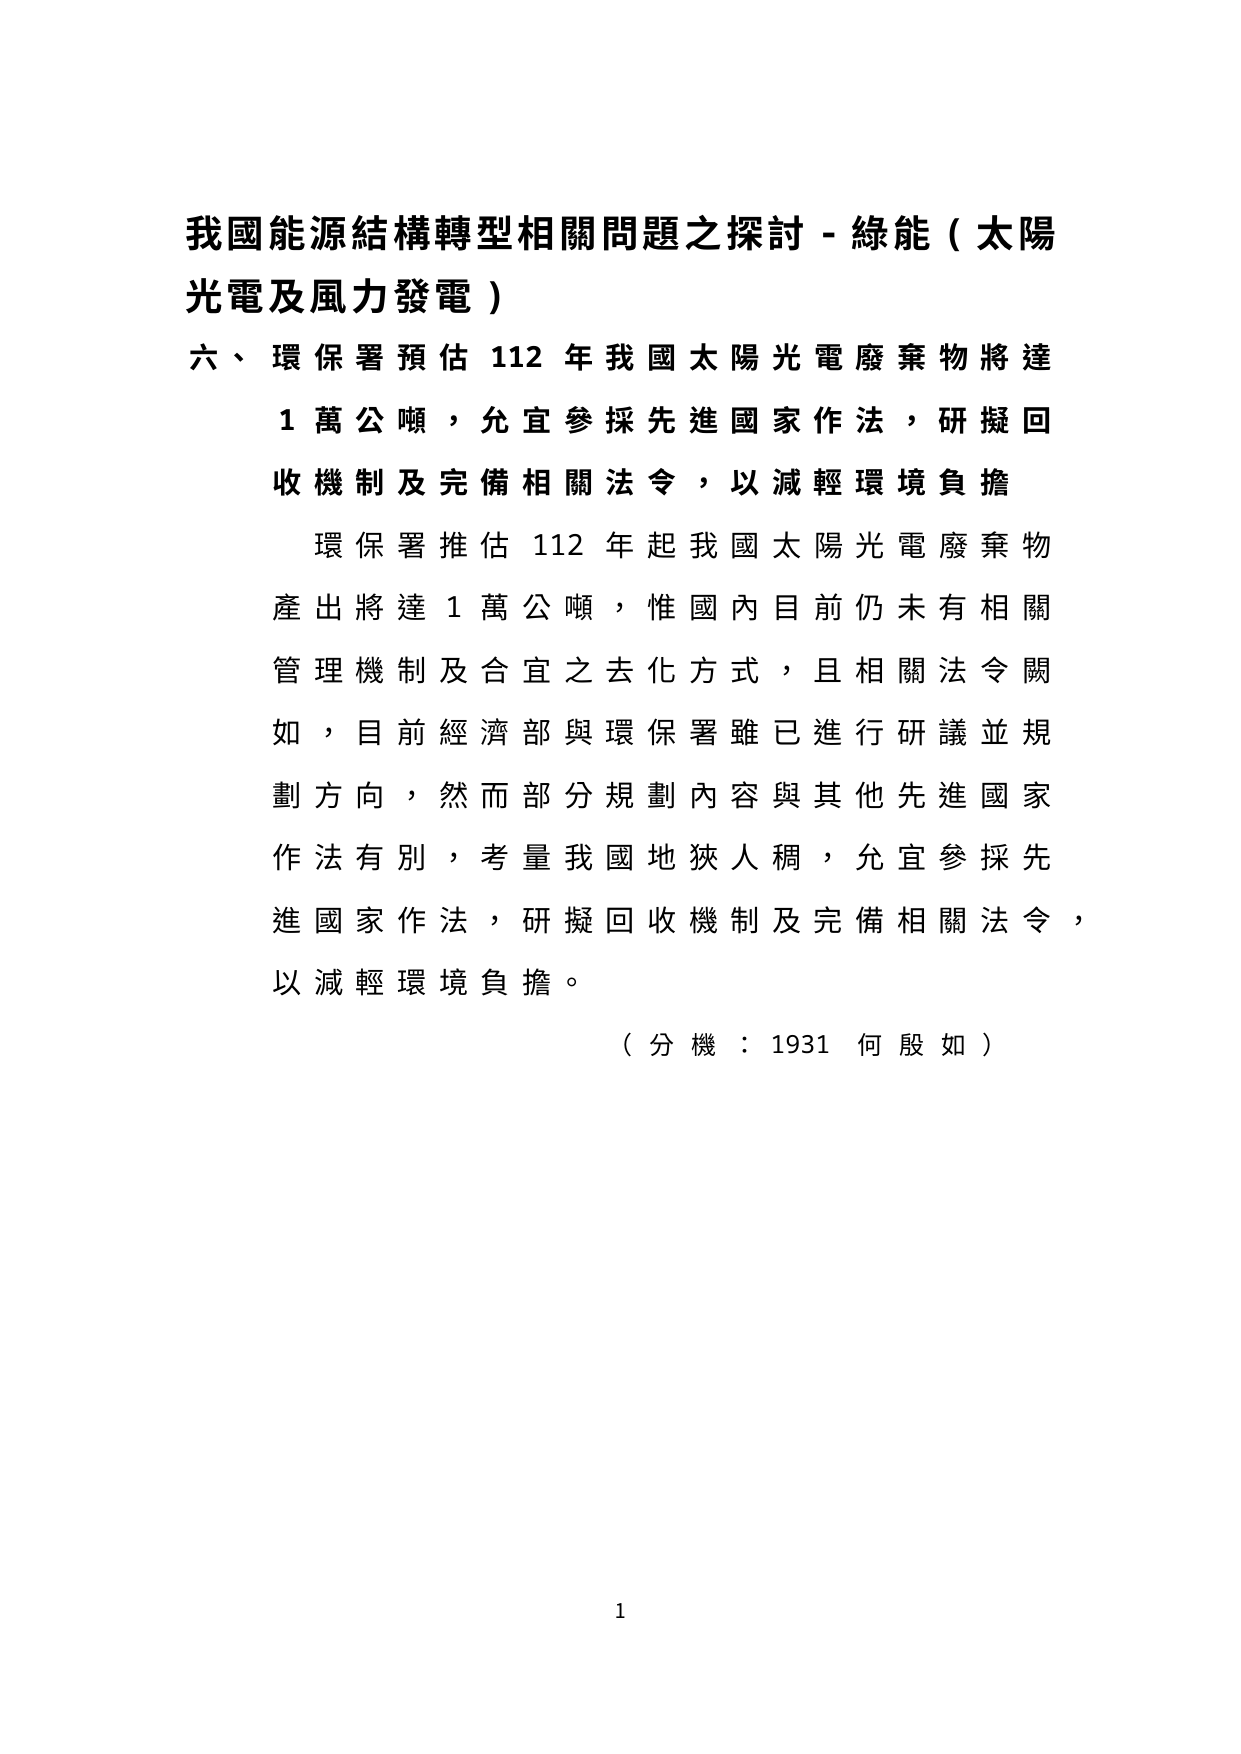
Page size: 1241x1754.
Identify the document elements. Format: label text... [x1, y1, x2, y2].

text 六、環保署預估112年我國太陽光電廢棄物將達1萬公噸，允宜參採先進國家作法，研擬回收機制及完備相關法令，以減輕環境負擔 [183, 314, 1058, 502]
text （分機：1931 何殷如） [242, 1002, 1058, 1064]
text 我國能源結構轉型相關問題之探討-綠能(太陽光電及風力發電) [183, 189, 1058, 314]
text 環保署推估112年起我國太陽光電廢棄物產出將達1萬公噸，惟國內目前仍未有相關管理機制及合宜之去化方式，且相關法令闕如，目前經濟部與環保署雖已進行研議並規劃方向，然而部分規劃內容與其他先進國家作法有別，考量我國地狹人稠，允宜參採先進國家作法，研擬回收機制及完備相關法令，以減輕環境負擔。 [242, 502, 1058, 1002]
